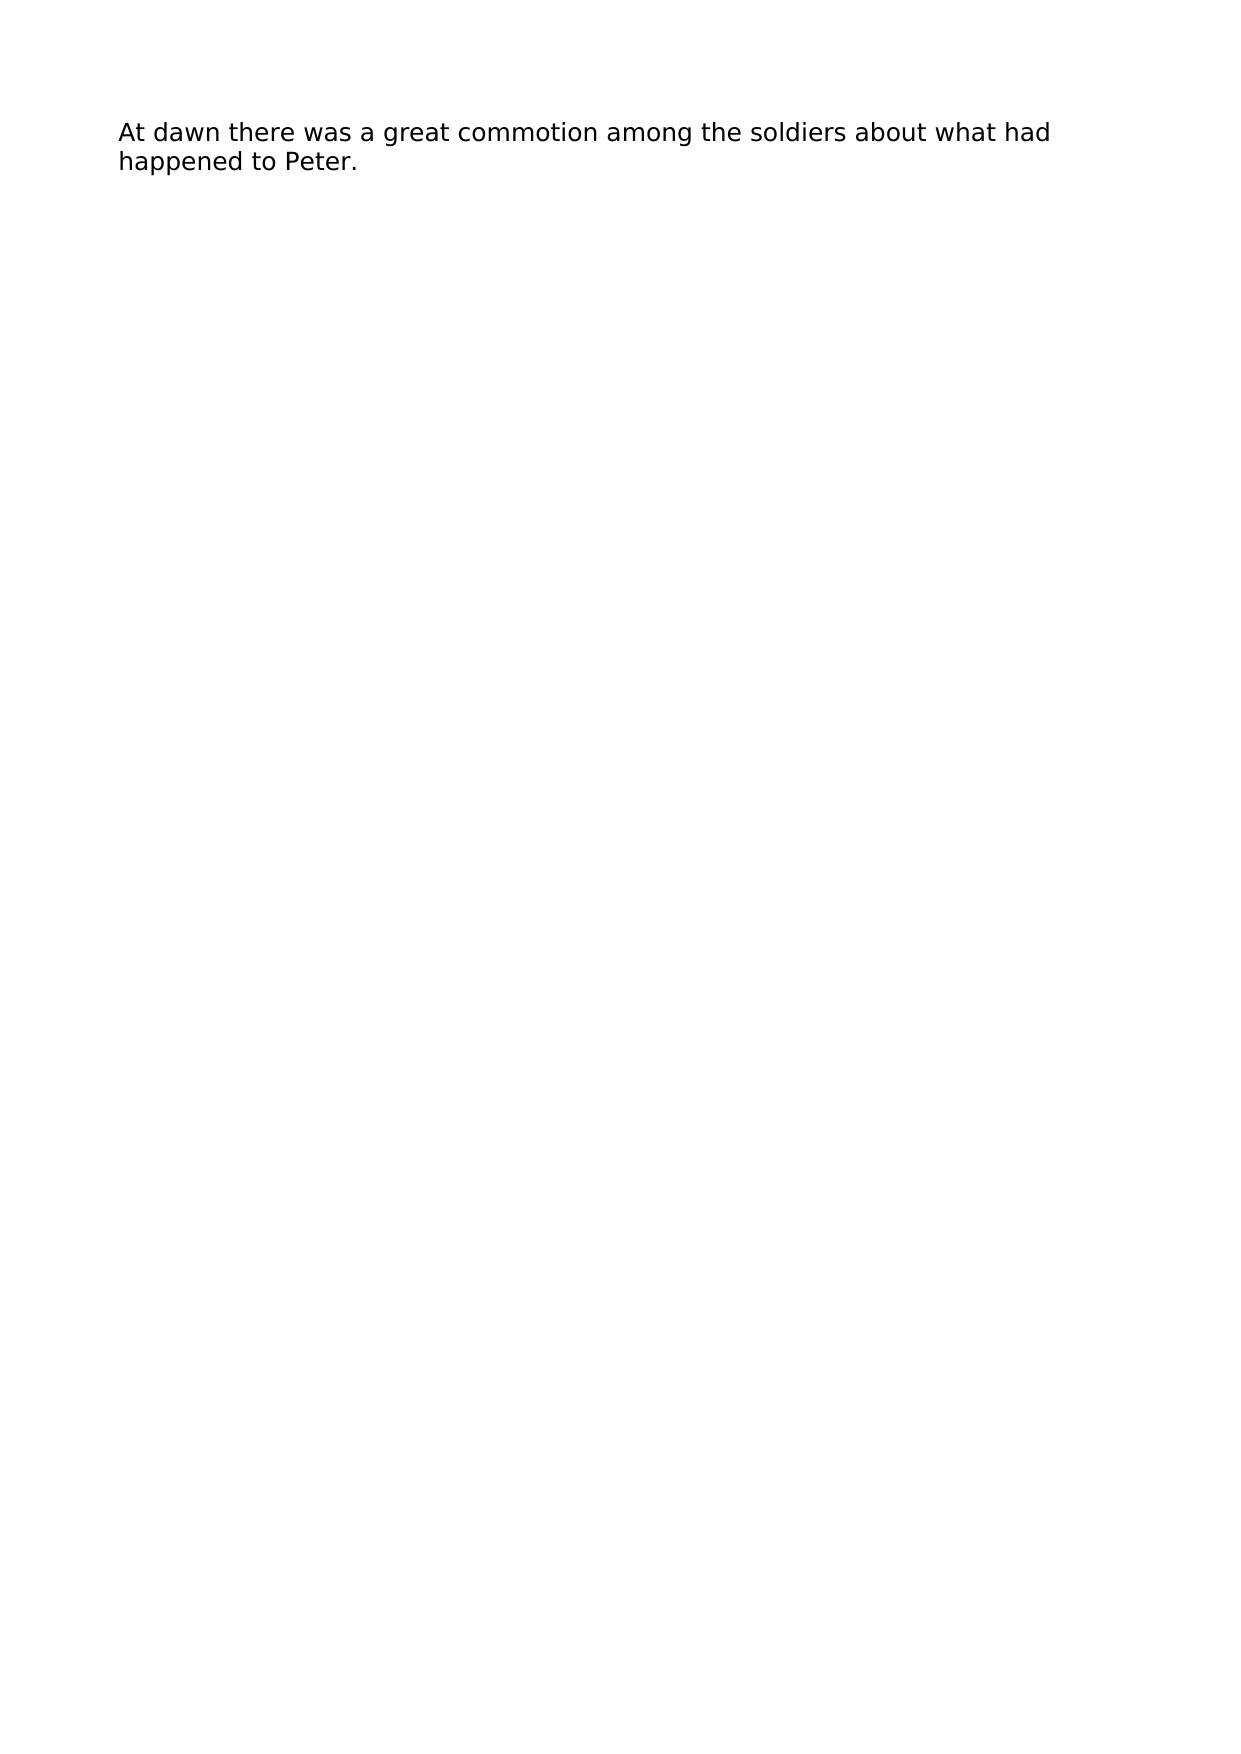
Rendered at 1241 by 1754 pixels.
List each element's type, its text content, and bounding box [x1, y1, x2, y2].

text At dawn there was a great commotion among the soldiers about what had happened to Peter. [118, 118, 1122, 176]
